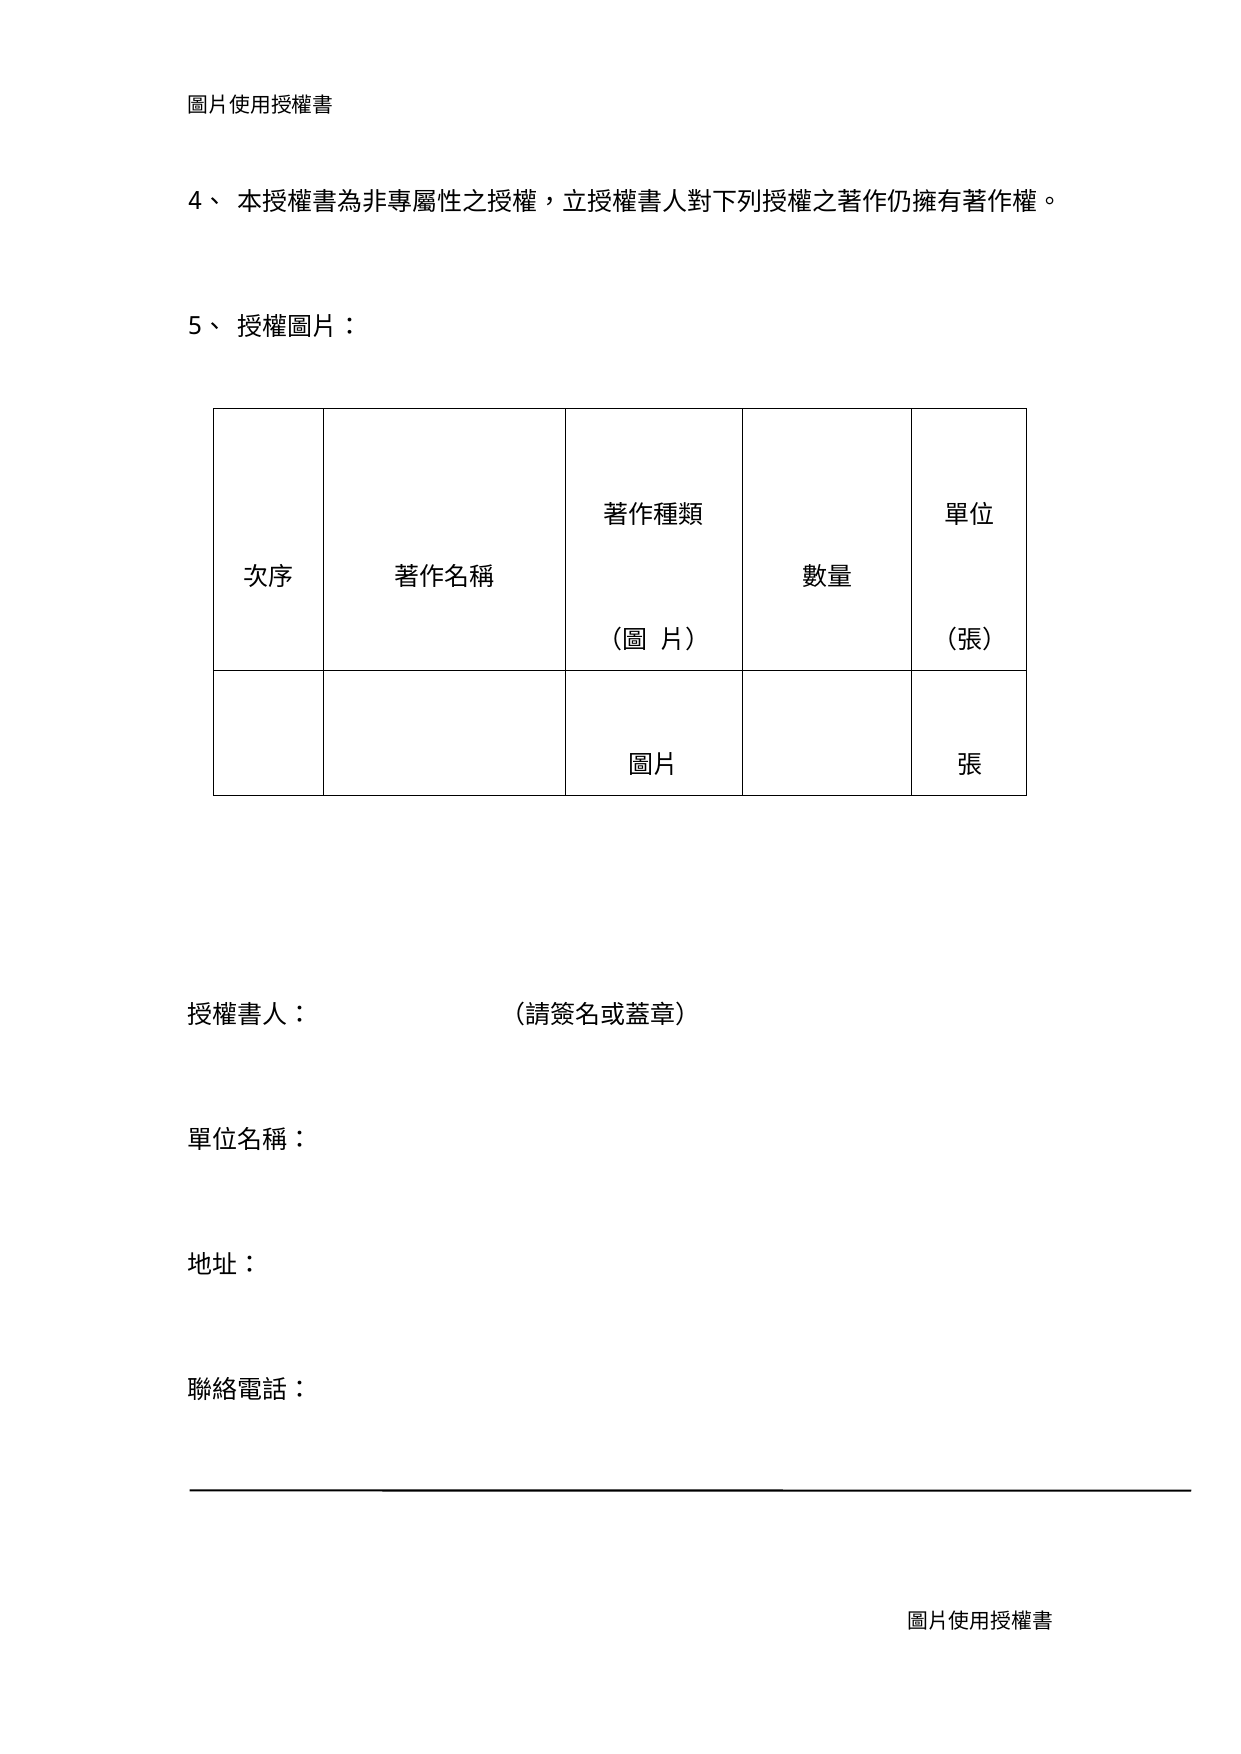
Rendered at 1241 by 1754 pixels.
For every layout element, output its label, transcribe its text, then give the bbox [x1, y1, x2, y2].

table_cell 圖片 [566, 671, 742, 795]
table_cell [214, 671, 323, 795]
table_cell [743, 671, 911, 795]
list 本授權書為非專屬性之授權，立授權書人對下列授權之著作仍擁有著作權。 [187, 158, 1053, 221]
table_cell [324, 671, 565, 795]
text 授權書人： （請簽名或蓋章） [187, 971, 1053, 1033]
table_header 次序 [214, 409, 323, 670]
table_header 著作種類 （圖 片） [566, 409, 742, 670]
list 授權圖片： [187, 283, 1053, 346]
table_cell 張 [912, 671, 1026, 795]
table_header 數量 [743, 409, 911, 670]
table_header 著作名稱 [324, 409, 565, 670]
text 地址： [187, 1221, 1053, 1283]
text 聯絡電話： [187, 1346, 1053, 1408]
table_header 單位 （張） [912, 409, 1026, 670]
text 單位名稱： [187, 1096, 1053, 1158]
